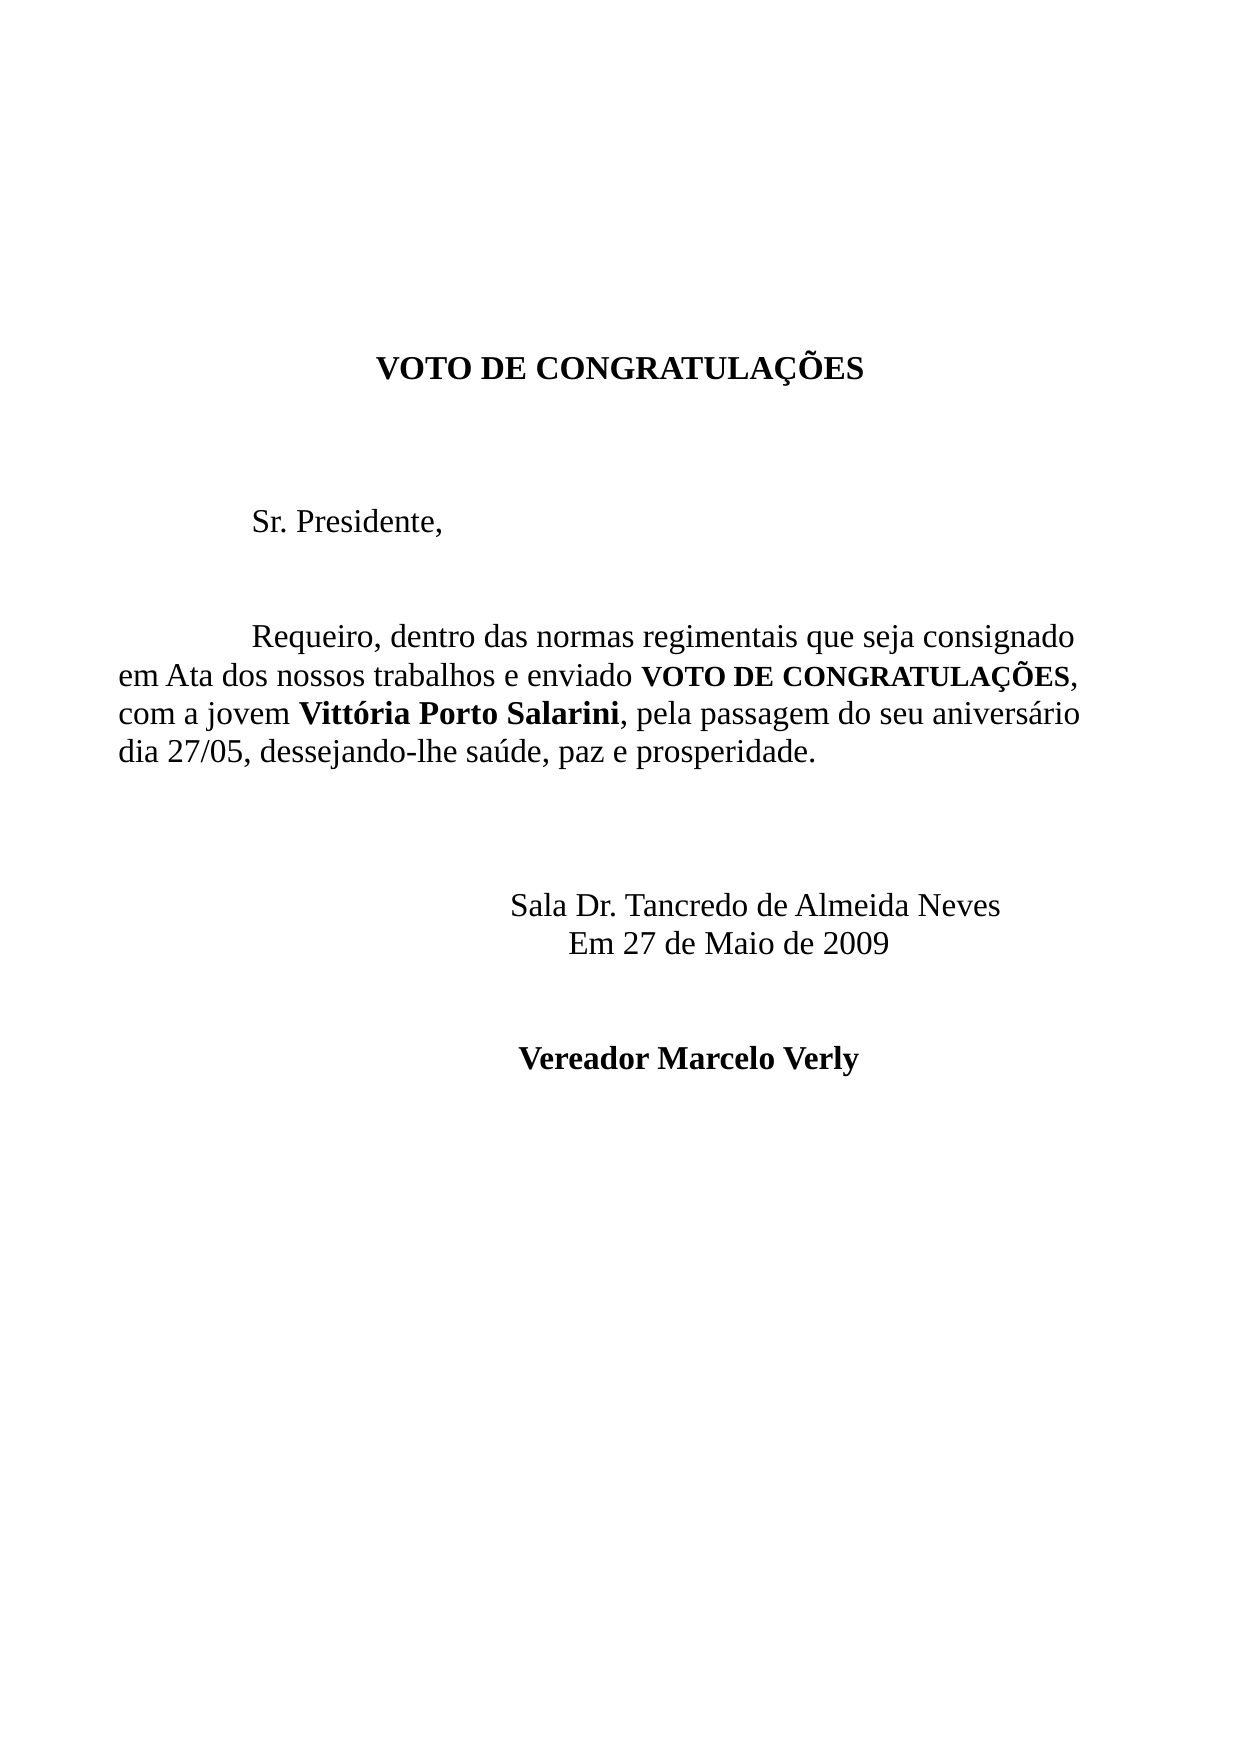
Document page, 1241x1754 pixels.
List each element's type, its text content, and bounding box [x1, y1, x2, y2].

text Em 27 de Maio de 2009 [118, 923, 1122, 961]
text Requeiro, dentro das normas regimentais que seja consignado em Ata dos nossos trabalhos e enviado VOTO DE CONGRATULAÇÕES, com a jovem Vittória Porto Salarini, pela passagem do seu aniversário dia 27/05, dessejando-lhe saúde, paz e prosperidade. [118, 616, 1122, 770]
text Sala Dr. Tancredo de Almeida Neves [118, 885, 1122, 923]
text Sr. Presidente, [118, 501, 1122, 540]
text VOTO DE CONGRATULAÇÕES [118, 348, 1122, 386]
text Vereador Marcelo Verly [118, 1038, 1122, 1076]
